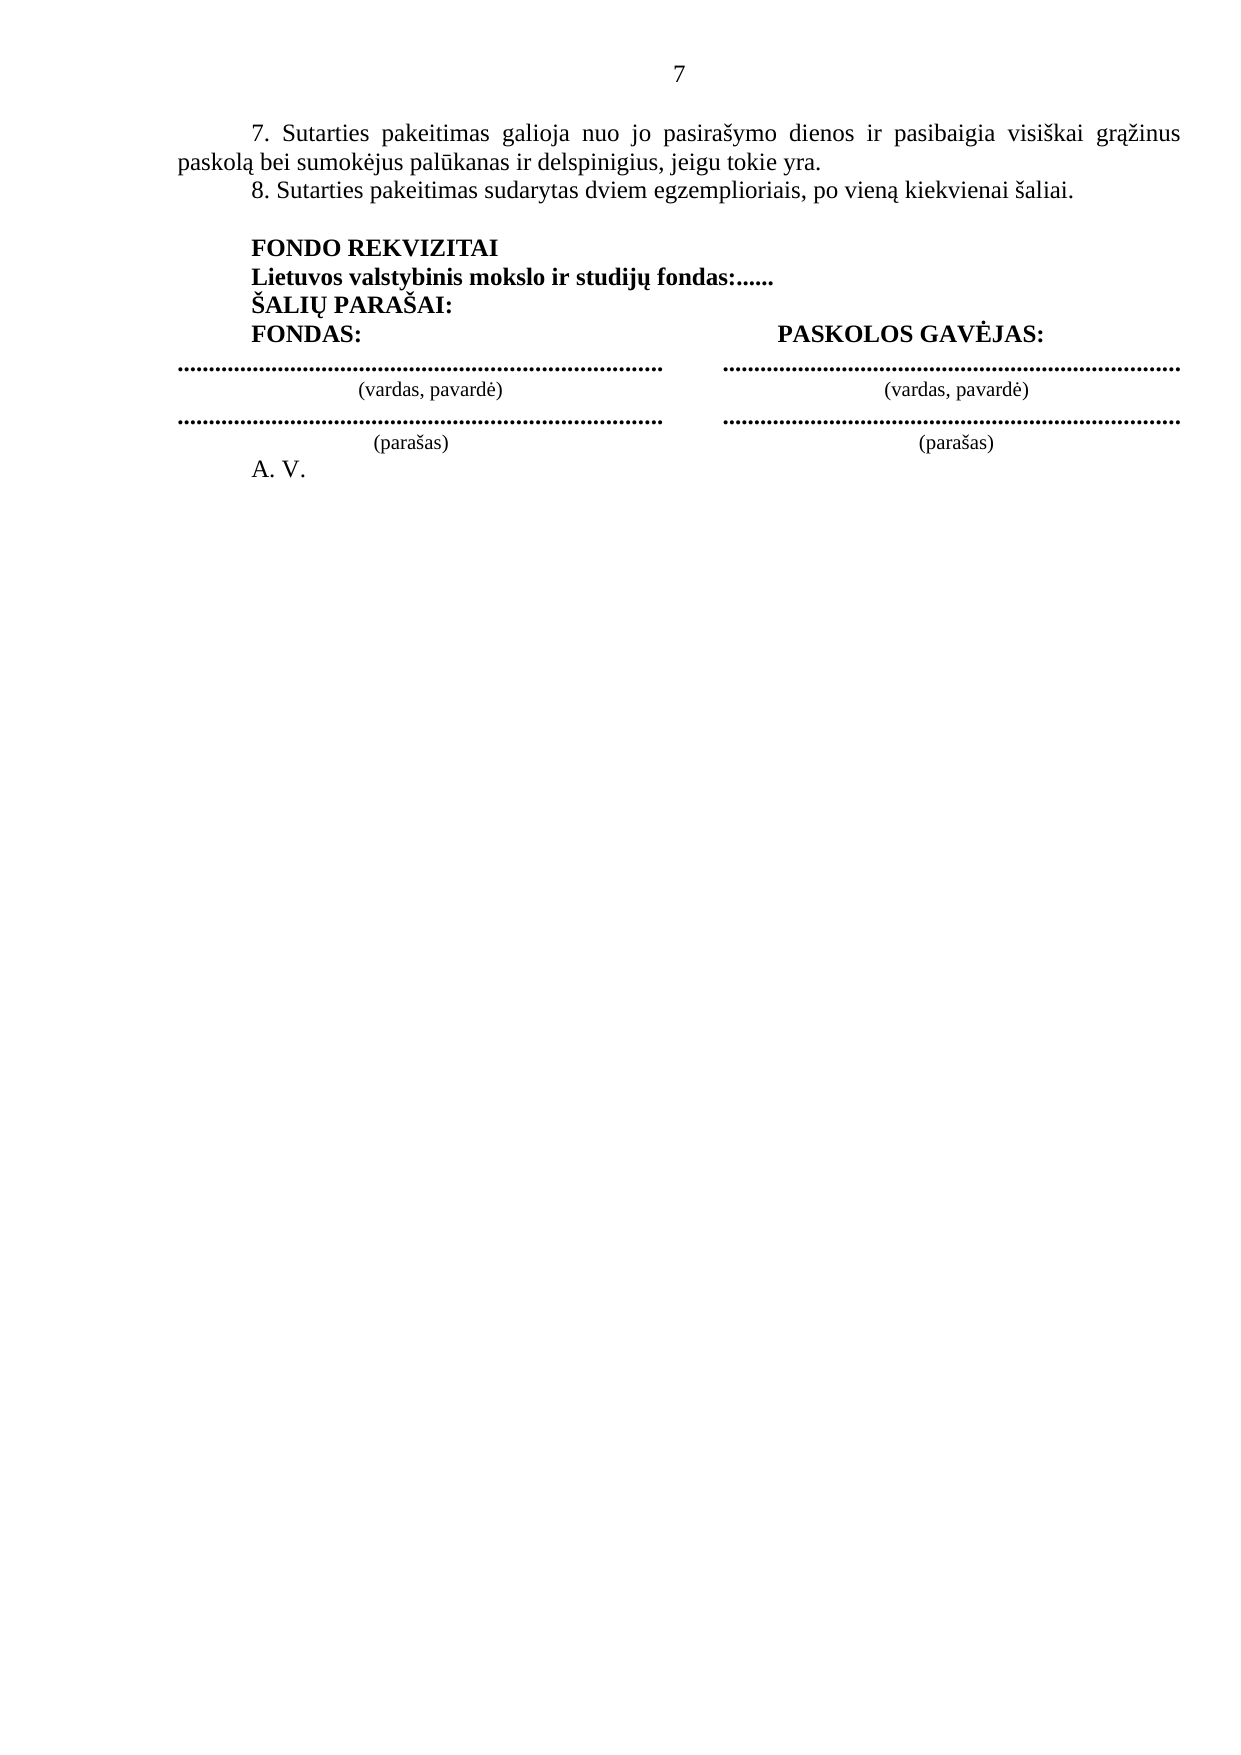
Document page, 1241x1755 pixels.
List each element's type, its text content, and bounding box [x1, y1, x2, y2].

text FONDAS: PASKOLOS GAVĖJAS: [177, 319, 1181, 348]
text 8. Sutarties pakeitimas sudarytas dviem egzemplioriais, po vieną kiekvienai šaliai. [177, 176, 1181, 204]
text ŠALIŲ PARAŠAI: [177, 291, 1181, 319]
text A. V. [177, 454, 1181, 482]
text Lietuvos valstybinis mokslo ir studijų fondas:...... [177, 262, 1181, 291]
text (vardas, pavardė) (vardas, pavardė) [177, 377, 1181, 401]
text FONDO REKVIZITAI [177, 233, 1181, 262]
text 7. Sutarties pakeitimas galioja nuo jo pasirašymo dienos ir pasibaigia visiškai grąžinus paskolą bei sumokėjus palūkanas ir delspinigius, jeigu tokie yra. [177, 118, 1181, 176]
text (parašas) (parašas) [177, 430, 1181, 454]
